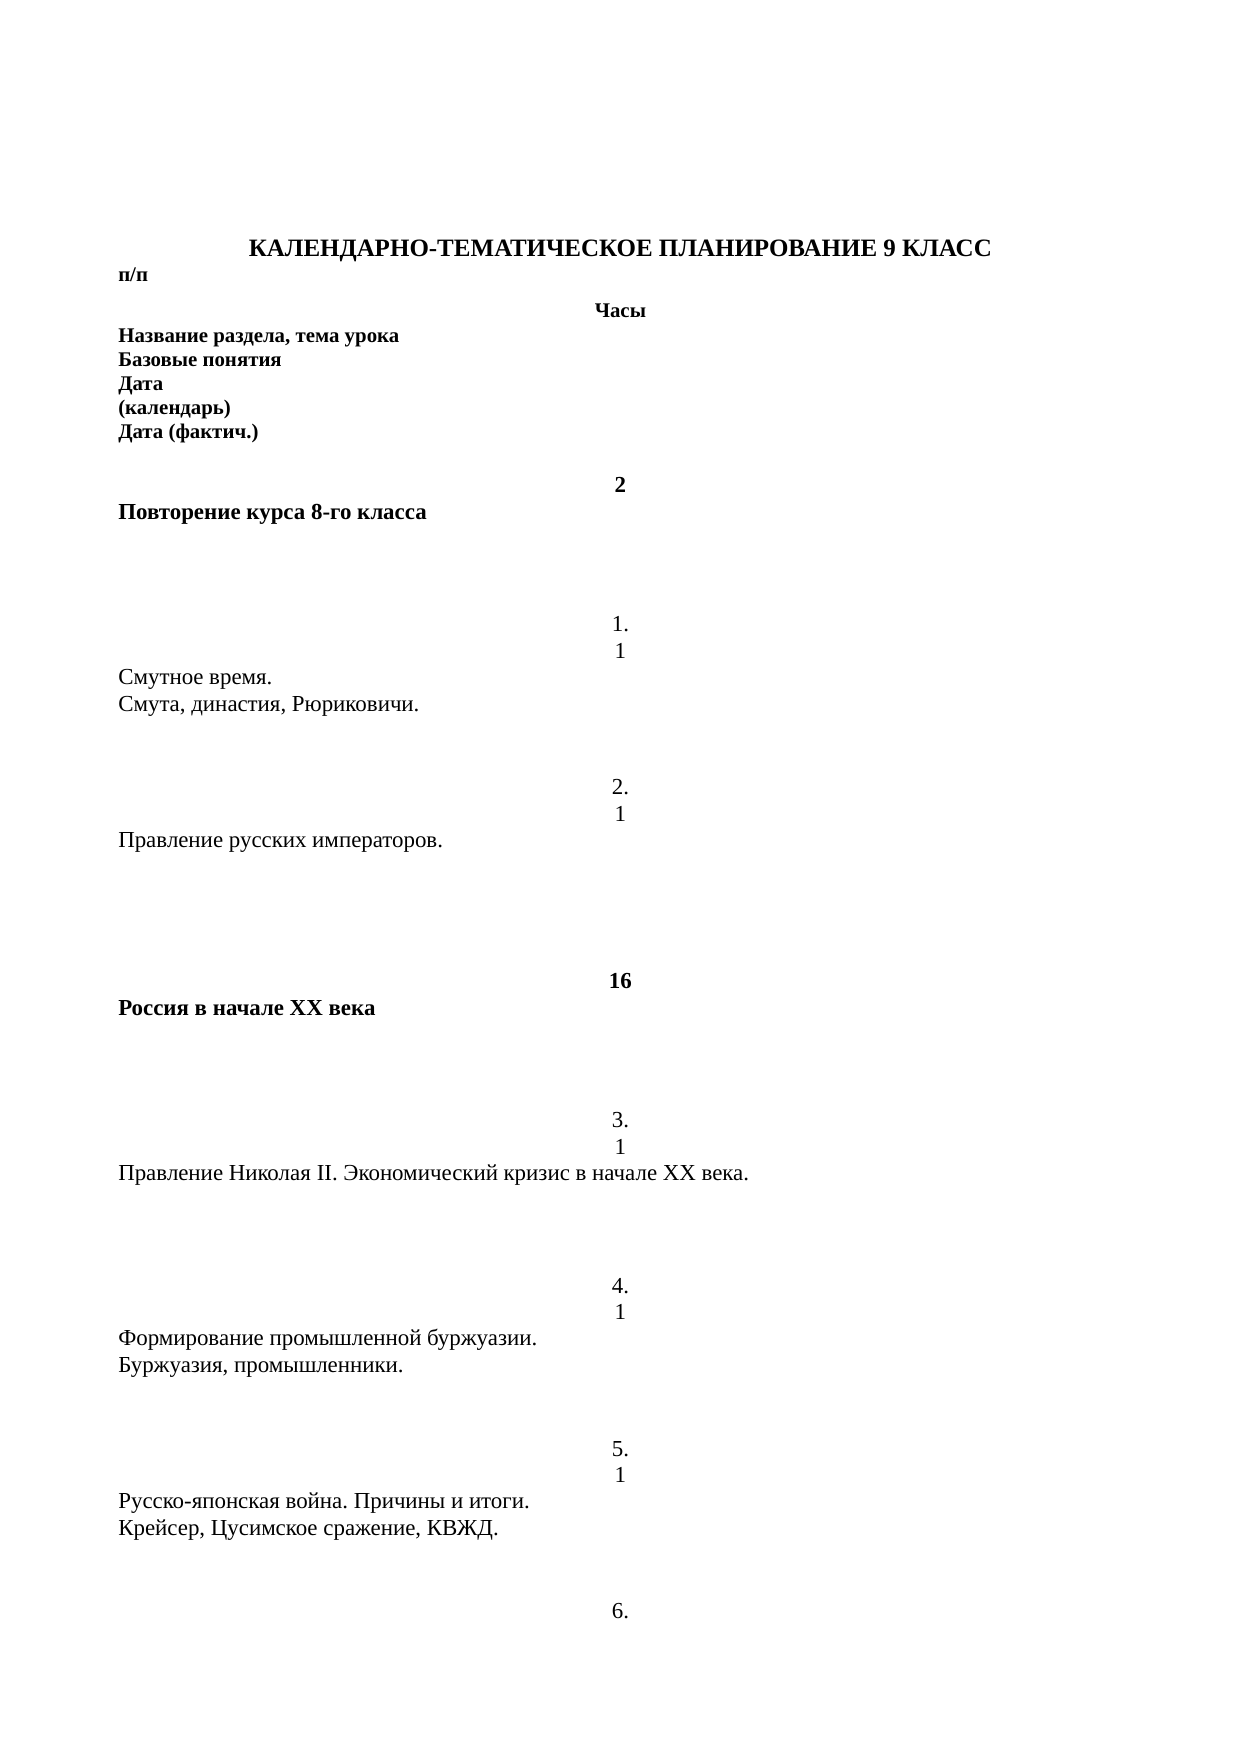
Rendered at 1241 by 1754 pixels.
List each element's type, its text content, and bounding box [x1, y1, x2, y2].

text Формирование промышленной буржуазии. [118, 1324, 1122, 1351]
text Русско-японская война. Причины и итоги. [118, 1487, 1122, 1514]
text Правление русских императоров. [118, 826, 1122, 852]
text Дата (фактич.) [118, 419, 1122, 443]
text Правление Николая II. Экономический кризис в начале ХХ века. [118, 1159, 1122, 1186]
text 1 [118, 1298, 1122, 1324]
text Буржуазия, промышленники. [118, 1351, 1122, 1377]
text 1 [118, 800, 1122, 826]
text 5. [118, 1435, 1122, 1461]
text 6. [118, 1598, 1122, 1624]
text Дата [118, 371, 1122, 395]
text Крейсер, Цусимское сражение, КВЖД. [118, 1514, 1122, 1540]
text 16 [118, 967, 1122, 994]
text КАЛЕНДАРНО-ТЕМАТИЧЕСКОЕ ПЛАНИРОВАНИЕ 9 КЛАСС [118, 233, 1122, 262]
text 1 [118, 637, 1122, 663]
text Название раздела, тема урока [118, 322, 1122, 347]
text 2 [118, 472, 1122, 498]
text 1. [118, 611, 1122, 637]
text 2. [118, 773, 1122, 800]
text 4. [118, 1272, 1122, 1298]
text Россия в начале ХХ века [118, 994, 1122, 1020]
text Базовые понятия [118, 347, 1122, 371]
text (календарь) [118, 395, 1122, 419]
text 1 [118, 1133, 1122, 1159]
text Смута, династия, Рюриковичи. [118, 689, 1122, 716]
text п/п [118, 262, 1122, 286]
text 1 [118, 1461, 1122, 1487]
text Смутное время. [118, 663, 1122, 689]
text Повторение курса 8-го класса [118, 498, 1122, 524]
text 3. [118, 1106, 1122, 1133]
text Часы [118, 298, 1122, 322]
